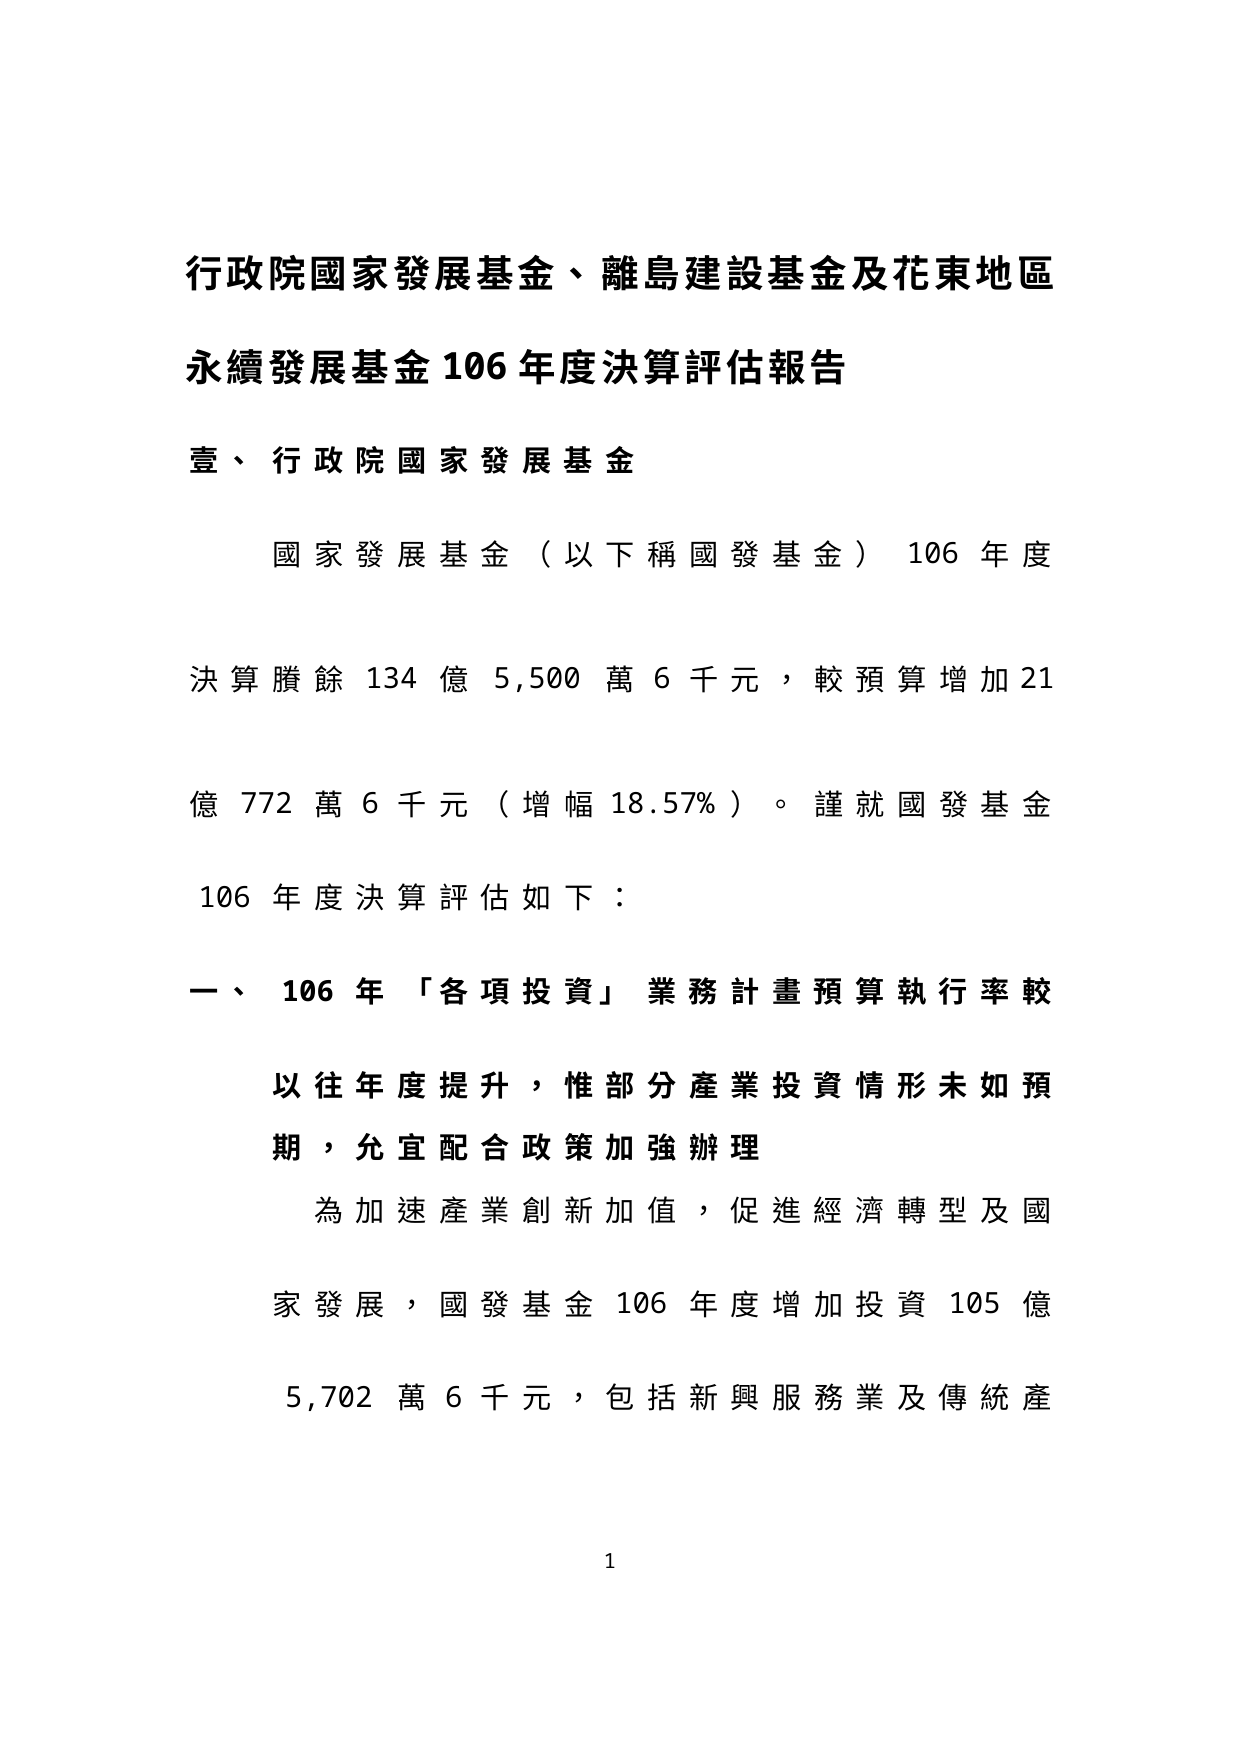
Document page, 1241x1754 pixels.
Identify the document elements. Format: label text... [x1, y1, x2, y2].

text 為加速產業創新加值，促進經濟轉型及國家發展，國發基金106年度增加投資105億5,702萬6千元，包括新興服務業及傳統產 [242, 1167, 1058, 1417]
text 國家發展基金（以下稱國發基金）106年度決算賸餘134億5,500萬6千元，較預算增加21億772萬6千元（增幅18.57%）。謹就國發基金106年度決算評估如下： [183, 479, 1058, 917]
text 壹、行政院國家發展基金 [183, 417, 1058, 479]
text 一、106年「各項投資」業務計畫預算執行率較以往年度提升，惟部分產業投資情形未如預期，允宜配合政策加強辦理 [183, 917, 1058, 1167]
text 行政院國家發展基金、離島建設基金及花東地區永續發展基金106年度決算評估報告 [183, 229, 1058, 417]
